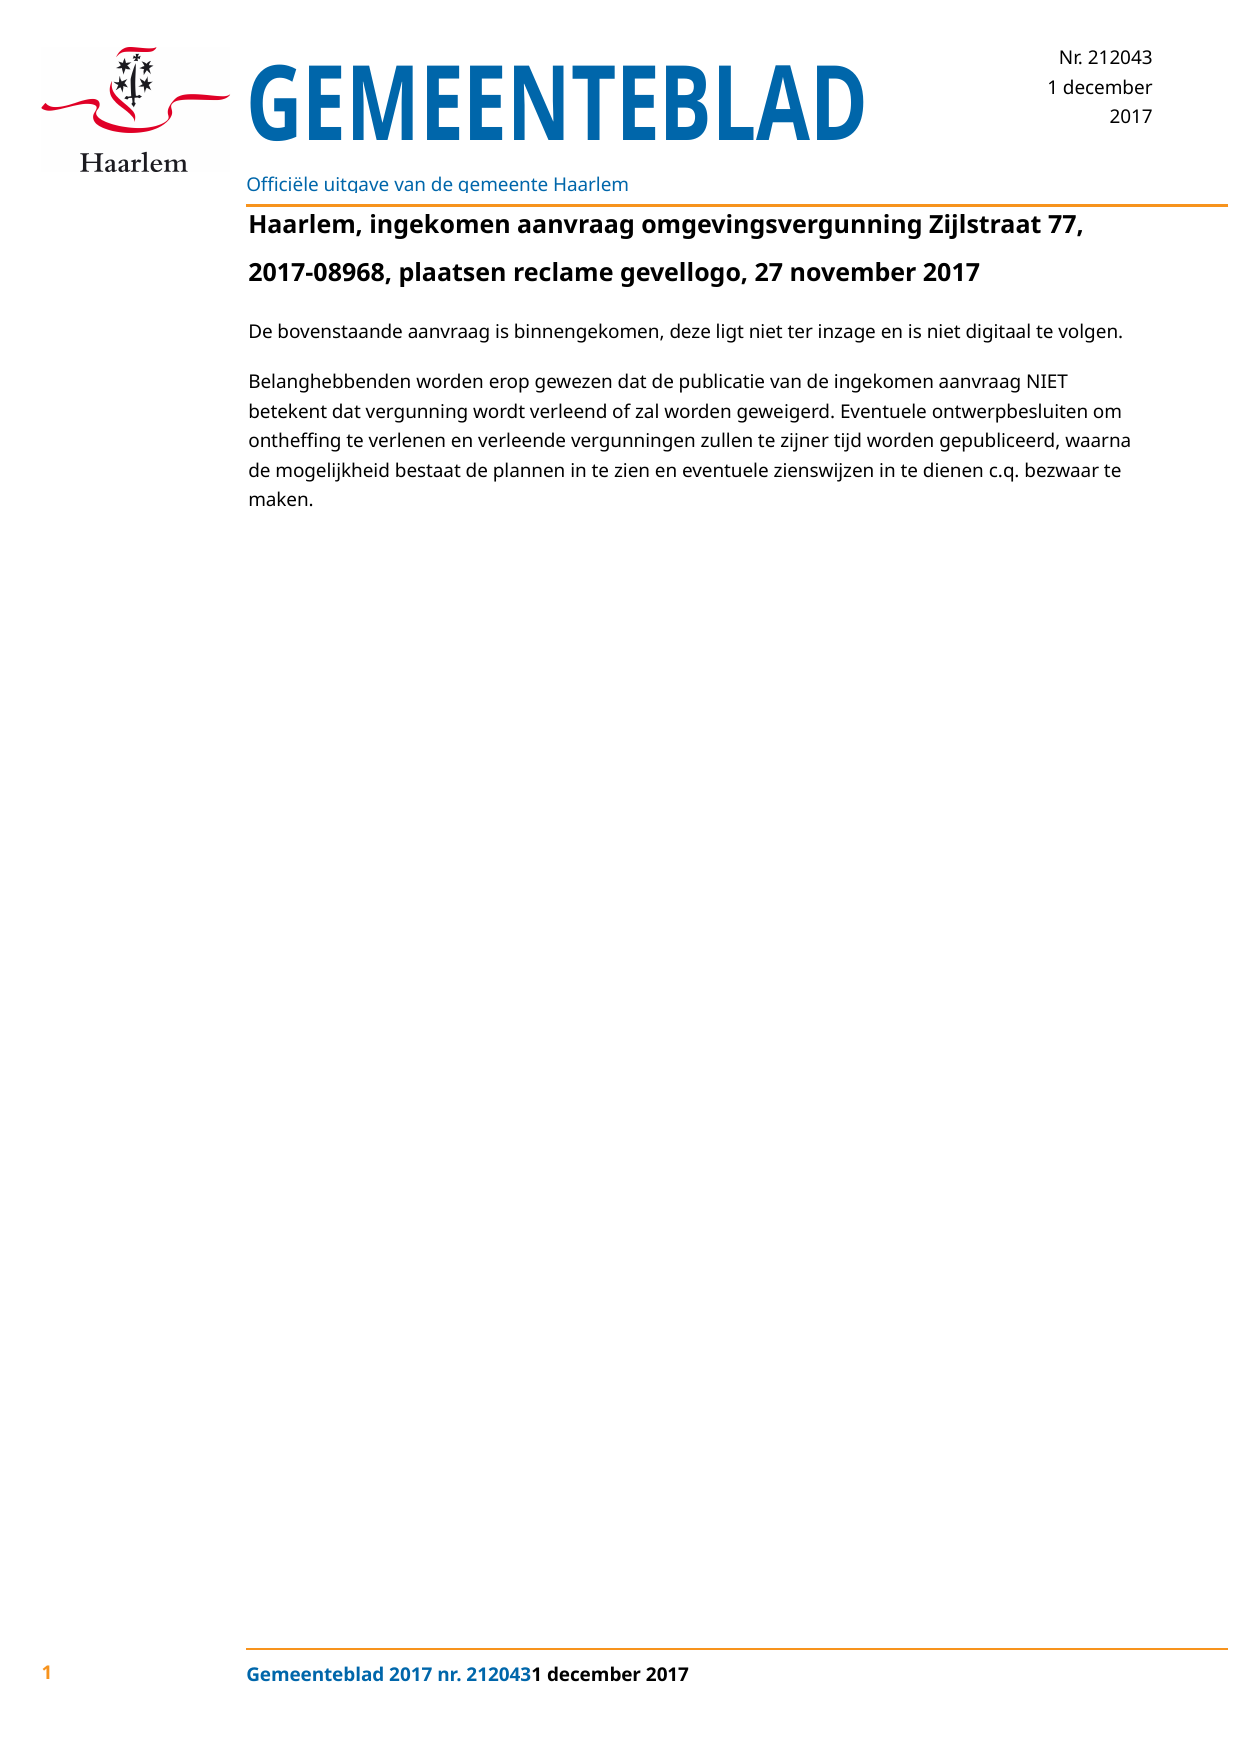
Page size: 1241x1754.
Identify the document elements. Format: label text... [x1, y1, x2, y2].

picture [41, 47, 231, 172]
text Haarlem, ingekomen aanvraag omgevingsvergunning Zijlstraat 77, 2017-08968, plaatsen reclame gevellogo, 27 november 2017 [248, 207, 1152, 288]
text De bovenstaande aanvraag is binnengekomen, deze ligt niet ter inzage en is niet digitaal te volgen. [248, 318, 1152, 344]
text Belanghebbenden worden erop gewezen dat de publicatie van de ingekomen aanvraag NIET betekent dat vergunning wordt verleend of zal worden geweigerd. Eventuele ontwerpbesluiten om ontheffing te verlenen en verleende vergunningen zullen te zijner tijd worden gepubliceerd, waarna de mogelijkheid bestaat de plannen in te zien en eventuele zienswijzen in te dienen c.q. bezwaar te maken. [248, 368, 1152, 512]
